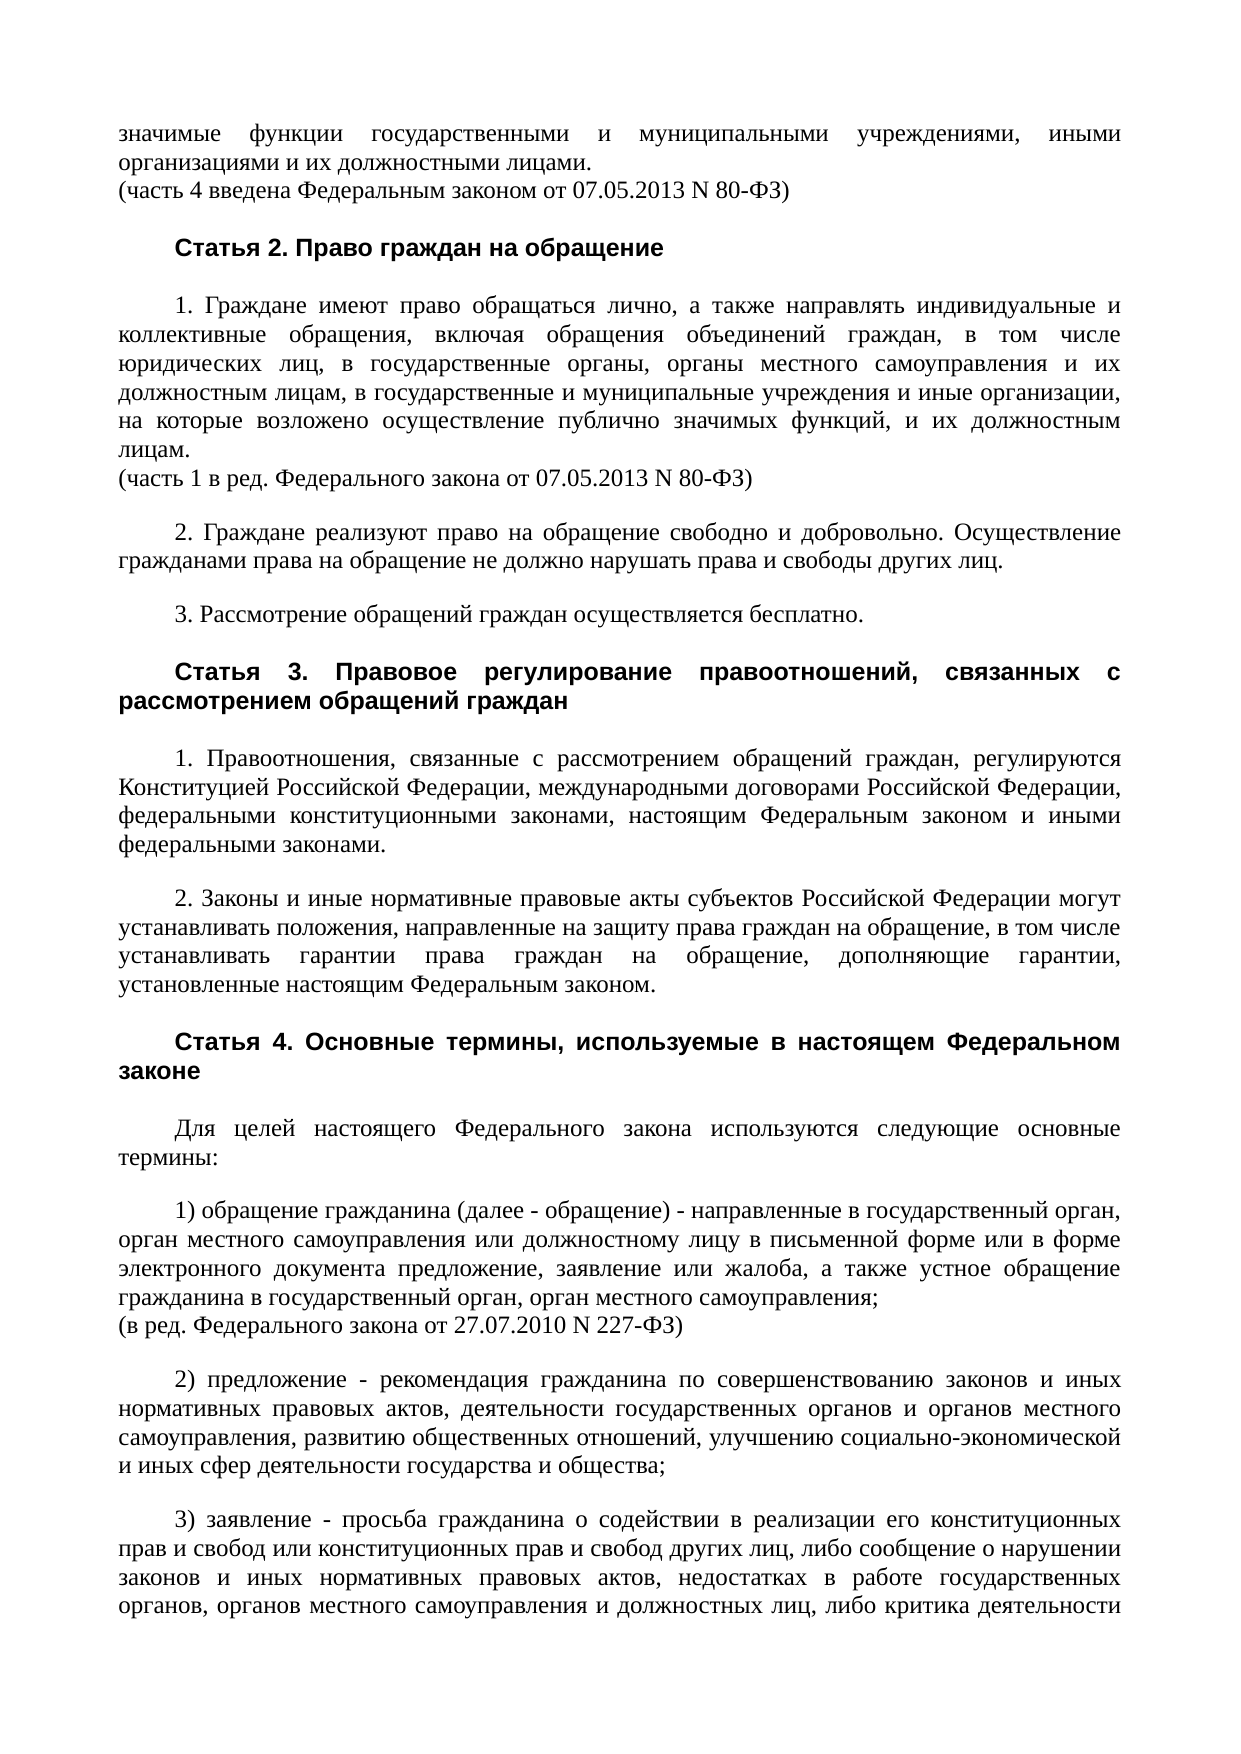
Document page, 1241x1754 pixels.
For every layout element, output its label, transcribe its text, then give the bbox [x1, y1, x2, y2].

text 1) обращение гражданина (далее - обращение) - направленные в государственный орган, орган местного самоуправления или должностному лицу в письменной форме или в форме электронного документа предложение, заявление или жалоба, а также устное обращение гражданина в государственный орган, орган местного самоуправления; [118, 1196, 1122, 1311]
text 1. Правоотношения, связанные с рассмотрением обращений граждан, регулируются Конституцией Российской Федерации, международными договорами Российской Федерации, федеральными конституционными законами, настоящим Федеральным законом и иными федеральными законами. [118, 743, 1122, 858]
text Для целей настоящего Федерального закона используются следующие основные термины: [118, 1113, 1122, 1171]
text 2. Граждане реализуют право на обращение свободно и добровольно. Осуществление гражданами права на обращение не должно нарушать права и свободы других лиц. [118, 517, 1122, 574]
text (часть 1 в ред. Федерального закона от 07.05.2013 N 80-ФЗ) [118, 463, 1122, 492]
text 1. Граждане имеют право обращаться лично, а также направлять индивидуальные и коллективные обращения, включая обращения объединений граждан, в том числе юридических лиц, в государственные органы, органы местного самоуправления и их должностным лицам, в государственные и муниципальные учреждения и иные организации, на которые возложено осуществление публично значимых функций, и их должностным лицам. [118, 291, 1122, 463]
text (в ред. Федерального закона от 27.07.2010 N 227-ФЗ) [118, 1311, 1122, 1339]
text 3. Рассмотрение обращений граждан осуществляется бесплатно. [118, 599, 1122, 628]
text 3) заявление - просьба гражданина о содействии в реализации его конституционных прав и свобод или конституционных прав и свобод других лиц, либо сообщение о нарушении законов и иных нормативных правовых актов, недостатках в работе государственных органов, органов местного самоуправления и должностных лиц, либо критика деятельности [118, 1504, 1122, 1619]
title Статья 3. Правовое регулирование правоотношений, связанных с рассмотрением обращений граждан [118, 657, 1122, 714]
text (часть 4 введена Федеральным законом от 07.05.2013 N 80-ФЗ) [118, 176, 1122, 204]
title Статья 2. Право граждан на обращение [118, 233, 1122, 262]
title Статья 4. Основные термины, используемые в настоящем Федеральном законе [118, 1027, 1122, 1084]
text 2) предложение - рекомендация гражданина по совершенствованию законов и иных нормативных правовых актов, деятельности государственных органов и органов местного самоуправления, развитию общественных отношений, улучшению социально-экономической и иных сфер деятельности государства и общества; [118, 1364, 1122, 1479]
text значимые функции государственными и муниципальными учреждениями, иными организациями и их должностными лицами. [118, 118, 1122, 176]
text 2. Законы и иные нормативные правовые акты субъектов Российской Федерации могут устанавливать положения, направленные на защиту права граждан на обращение, в том числе устанавливать гарантии права граждан на обращение, дополняющие гарантии, установленные настоящим Федеральным законом. [118, 883, 1122, 998]
